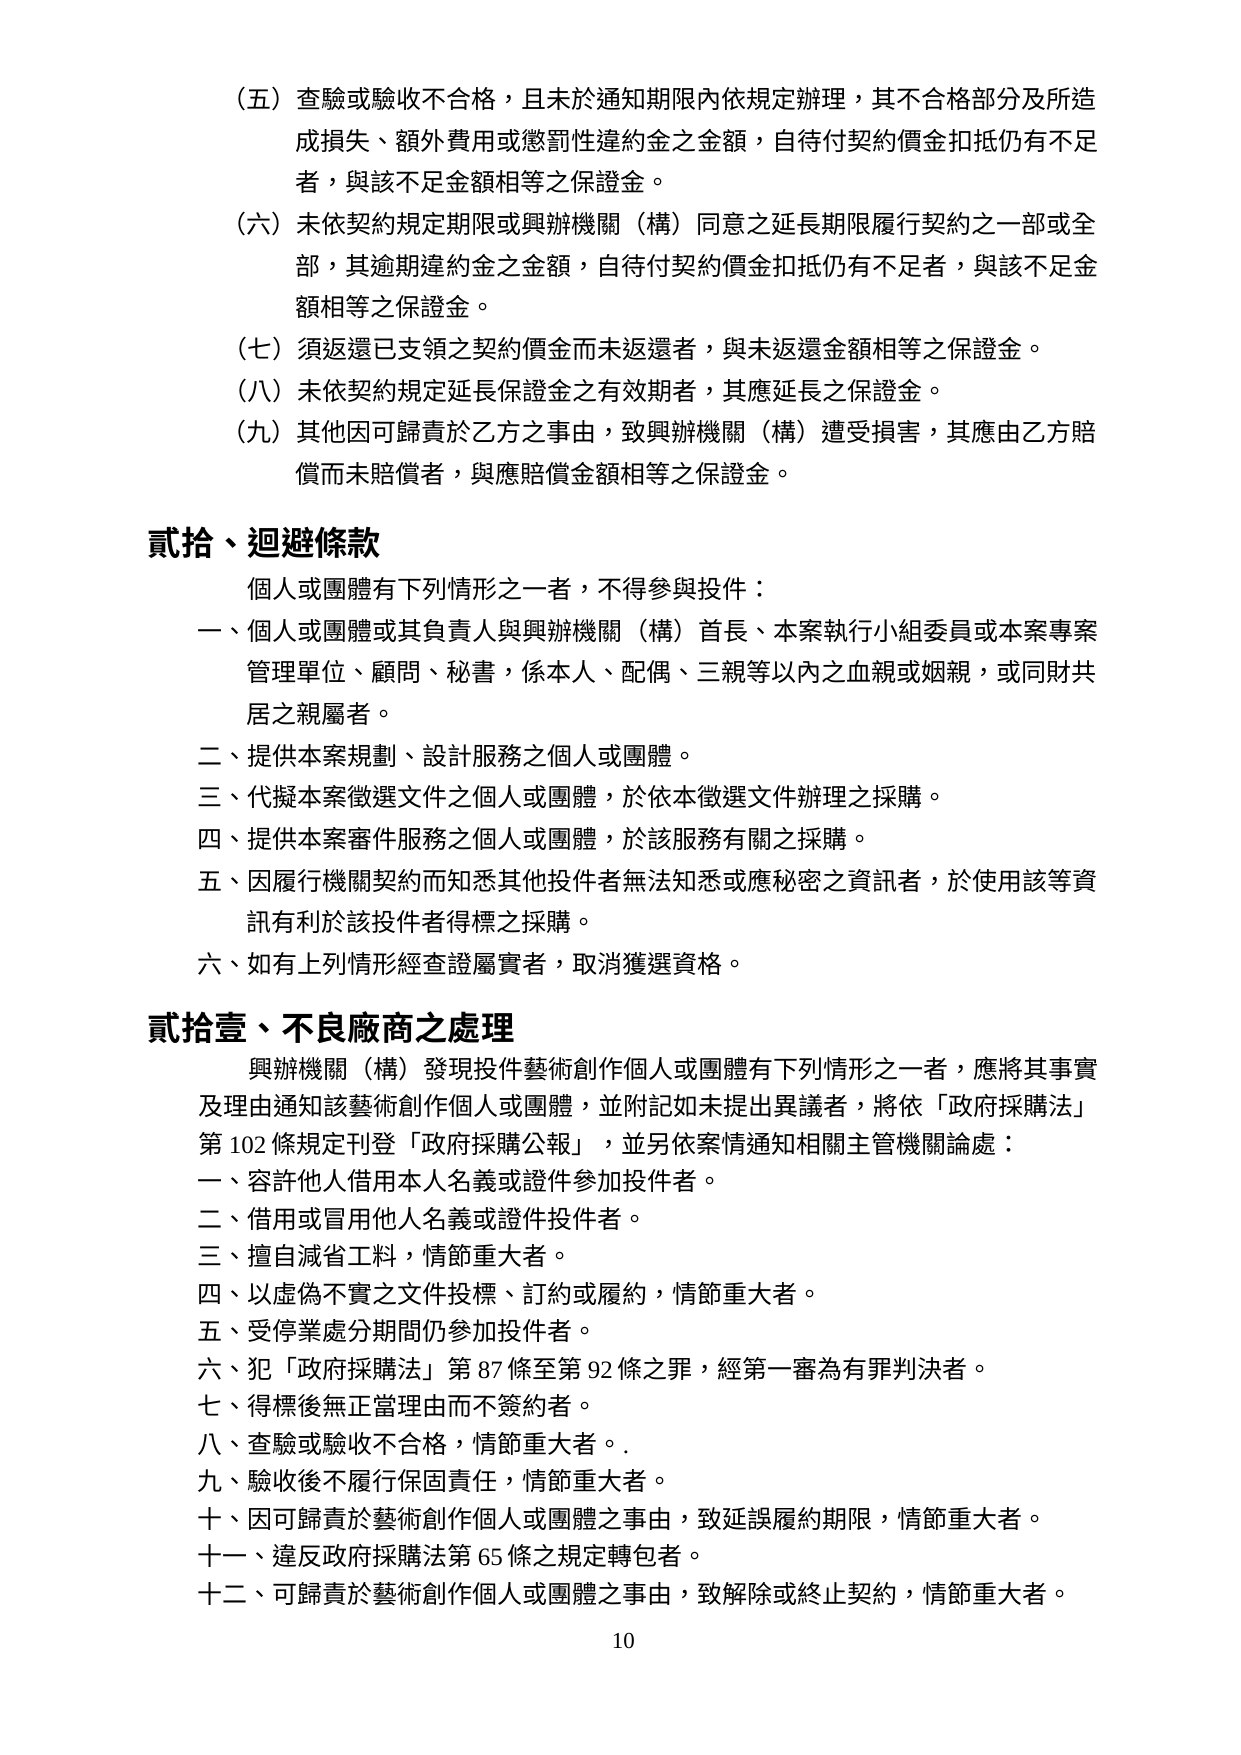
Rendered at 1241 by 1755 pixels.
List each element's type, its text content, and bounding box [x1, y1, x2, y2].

text （九）其他因可歸責於乙方之事由，致興辦機關（構）遭受損害，其應由乙方賠償而未賠償者，與應賠償金額相等之保證金。 [221, 408, 1098, 492]
text 貳拾壹、不良廠商之處理 [148, 1007, 1098, 1048]
text 三、代擬本案徵選文件之個人或團體，於依本徵選文件辦理之採購。 [148, 773, 1098, 815]
text 三、擅自減省工料，情節重大者。 [198, 1236, 1098, 1273]
text 十、因可歸責於藝術創作個人或團體之事由，致延誤履約期限，情節重大者。 [148, 1498, 1098, 1536]
text 一、個人或團體或其負責人與興辦機關（構）首長、本案執行小組委員或本案專案管理單位、顧問、秘書，係本人、配偶、三親等以內之血親或姻親，或同財共居之親屬者。 [198, 607, 1098, 732]
text 七、得標後無正當理由而不簽約者。 [148, 1386, 1098, 1423]
text 四、以虛偽不實之文件投標、訂約或履約，情節重大者。 [148, 1273, 1098, 1311]
text 六、犯「政府採購法」第87條至第92條之罪，經第一審為有罪判決者。 [148, 1348, 1098, 1386]
text 六、如有上列情形經查證屬實者，取消獲選資格。 [198, 940, 1098, 982]
text （八）未依契約規定延長保證金之有效期者，其應延長之保證金。 [148, 367, 1098, 408]
text 個人或團體有下列情形之一者，不得參與投件： [148, 565, 1098, 607]
text 二、提供本案規劃、設計服務之個人或團體。 [148, 732, 1098, 773]
text （五）查驗或驗收不合格，且未於通知期限內依規定辦理，其不合格部分及所造成損失、額外費用或懲罰性違約金之金額，自待付契約價金扣抵仍有不足者，與該不足金額相等之保證金。 [221, 75, 1098, 200]
text 九、驗收後不履行保固責任，情節重大者。 [148, 1461, 1098, 1498]
text 二、借用或冒用他人名義或證件投件者。 [198, 1198, 1098, 1236]
text 興辦機關（構）發現投件藝術創作個人或團體有下列情形之一者，應將其事實及理由通知該藝術創作個人或團體，並附記如未提出異議者，將依「政府採購法」第102條規定刊登「政府採購公報」，並另依案情通知相關主管機關論處： [198, 1048, 1098, 1161]
text 五、因履行機關契約而知悉其他投件者無法知悉或應秘密之資訊者，於使用該等資訊有利於該投件者得標之採購。 [198, 857, 1098, 940]
text （七）須返還已支領之契約價金而未返還者，與未返還金額相等之保證金。 [148, 325, 1098, 367]
text 十二、可歸責於藝術創作個人或團體之事由，致解除或終止契約，情節重大者。 [148, 1573, 1098, 1611]
text 一、容許他人借用本人名義或證件參加投件者。 [148, 1161, 1098, 1198]
text 十一、違反政府採購法第65條之規定轉包者。 [148, 1536, 1098, 1573]
text （六）未依契約規定期限或興辦機關（構）同意之延長期限履行契約之一部或全部，其逾期違約金之金額，自待付契約價金扣抵仍有不足者，與該不足金額相等之保證金。 [221, 200, 1098, 325]
text 貳拾、迴避條款 [148, 517, 1098, 565]
text 八、查驗或驗收不合格，情節重大者。. [148, 1423, 1098, 1461]
text 四、提供本案審件服務之個人或團體，於該服務有關之採購。 [148, 815, 1098, 857]
text 五、受停業處分期間仍參加投件者。 [148, 1311, 1098, 1348]
